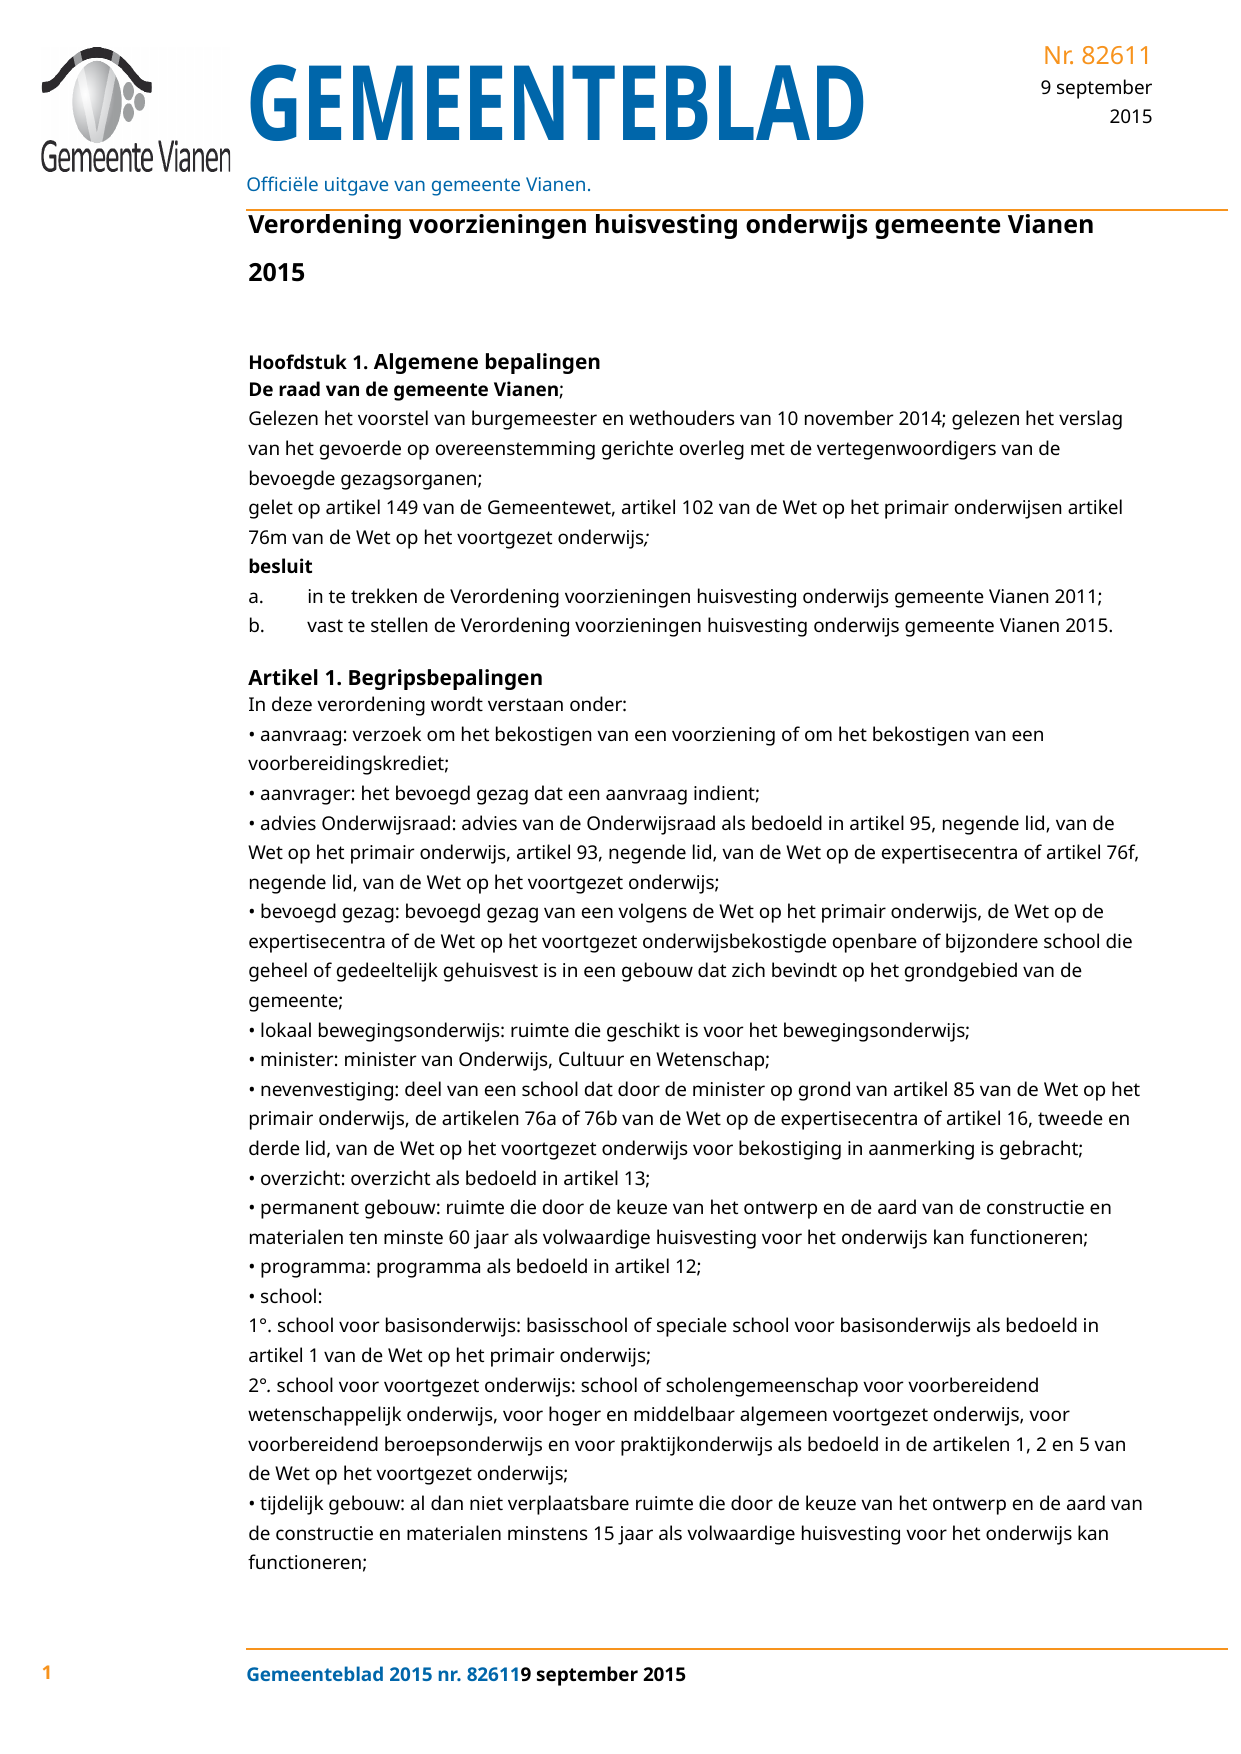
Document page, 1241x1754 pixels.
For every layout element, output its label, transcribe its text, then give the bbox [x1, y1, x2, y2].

text • school: [248, 1283, 1152, 1309]
text • bevoegd gezag: bevoegd gezag van een volgens de Wet op het primair onderwijs, de Wet op de expertisecentra of de Wet op het voortgezet onderwijsbekostigde openbare of bijzondere school die geheel of gedeeltelijk gehuisvest is in een gebouw dat zich bevindt op het grondgebied van de gemeente; [248, 898, 1152, 1013]
text 1°. school voor basisonderwijs: basisschool of speciale school voor basisonderwijs als bedoeld in artikel 1 van de Wet op het primair onderwijs; [248, 1313, 1152, 1368]
text 2°. school voor voortgezet onderwijs: school of scholengemeenschap voor voorbereidend wetenschappelijk onderwijs, voor hoger en middelbaar algemeen voortgezet onderwijs, voor voorbereidend beroepsonderwijs en voor praktijkonderwijs als bedoeld in de artikelen 1, 2 en 5 van de Wet op het voortgezet onderwijs; [248, 1372, 1152, 1486]
text Artikel 1. Begripsbepalingen [248, 663, 1152, 691]
list in te trekken de Verordening voorzieningen huisvesting onderwijs gemeente Vianen 2011; [248, 583, 1152, 609]
text • tijdelijk gebouw: al dan niet verplaatsbare ruimte die door de keuze van het ontwerp en de aard van de constructie en materialen minstens 15 jaar als volwaardige huisvesting voor het onderwijs kan functioneren; [248, 1490, 1152, 1575]
text • overzicht: overzicht als bedoeld in artikel 13; [248, 1165, 1152, 1191]
picture [41, 47, 231, 172]
text In deze verordening wordt verstaan onder: [248, 691, 1152, 717]
text • nevenvestiging: deel van een school dat door de minister op grond van artikel 85 van de Wet op het primair onderwijs, de artikelen 76a of 76b van de Wet op de expertisecentra of artikel 16, tweede en derde lid, van de Wet op het voortgezet onderwijs voor bekostiging in aanmerking is gebracht; [248, 1076, 1152, 1161]
text • advies Onderwijsraad: advies van de Onderwijsraad als bedoeld in artikel 95, negende lid, van de Wet op het primair onderwijs, artikel 93, negende lid, van de Wet op de expertisecentra of artikel 76f, negende lid, van de Wet op het voortgezet onderwijs; [248, 810, 1152, 895]
text De raad van de gemeente Vianen; [248, 376, 1152, 402]
text • programma: programma als bedoeld in artikel 12; [248, 1253, 1152, 1279]
list vast te stellen de Verordening voorzieningen huisvesting onderwijs gemeente Vianen 2015. [248, 613, 1152, 638]
text Gelezen het voorstel van burgemeester en wethouders van 10 november 2014; gelezen het verslag van het gevoerde op overeenstemming gerichte overleg met de vertegenwoordigers van de bevoegde gezagsorganen; [248, 406, 1152, 490]
text gelet op artikel 149 van de Gemeentewet, artikel 102 van de Wet op het primair onderwijsen artikel 76m van de Wet op het voortgezet onderwijs; [248, 494, 1152, 549]
text • aanvraag: verzoek om het bekostigen van een voorziening of om het bekostigen van een voorbereidingskrediet; [248, 721, 1152, 776]
text • lokaal bewegingsonderwijs: ruimte die geschikt is voor het bewegingsonderwijs; [248, 1017, 1152, 1043]
text • aanvrager: het bevoegd gezag dat een aanvraag indient; [248, 780, 1152, 806]
text besluit [248, 553, 1152, 579]
text Verordening voorzieningen huisvesting onderwijs gemeente Vianen 2015 [248, 211, 1152, 288]
text • permanent gebouw: ruimte die door de keuze van het ontwerp en de aard van de constructie en materialen ten minste 60 jaar als volwaardige huisvesting voor het onderwijs kan functioneren; [248, 1194, 1152, 1250]
text Hoofdstuk 1. Algemene bepalingen [248, 347, 1152, 376]
text • minister: minister van Onderwijs, Cultuur en Wetenschap; [248, 1046, 1152, 1072]
